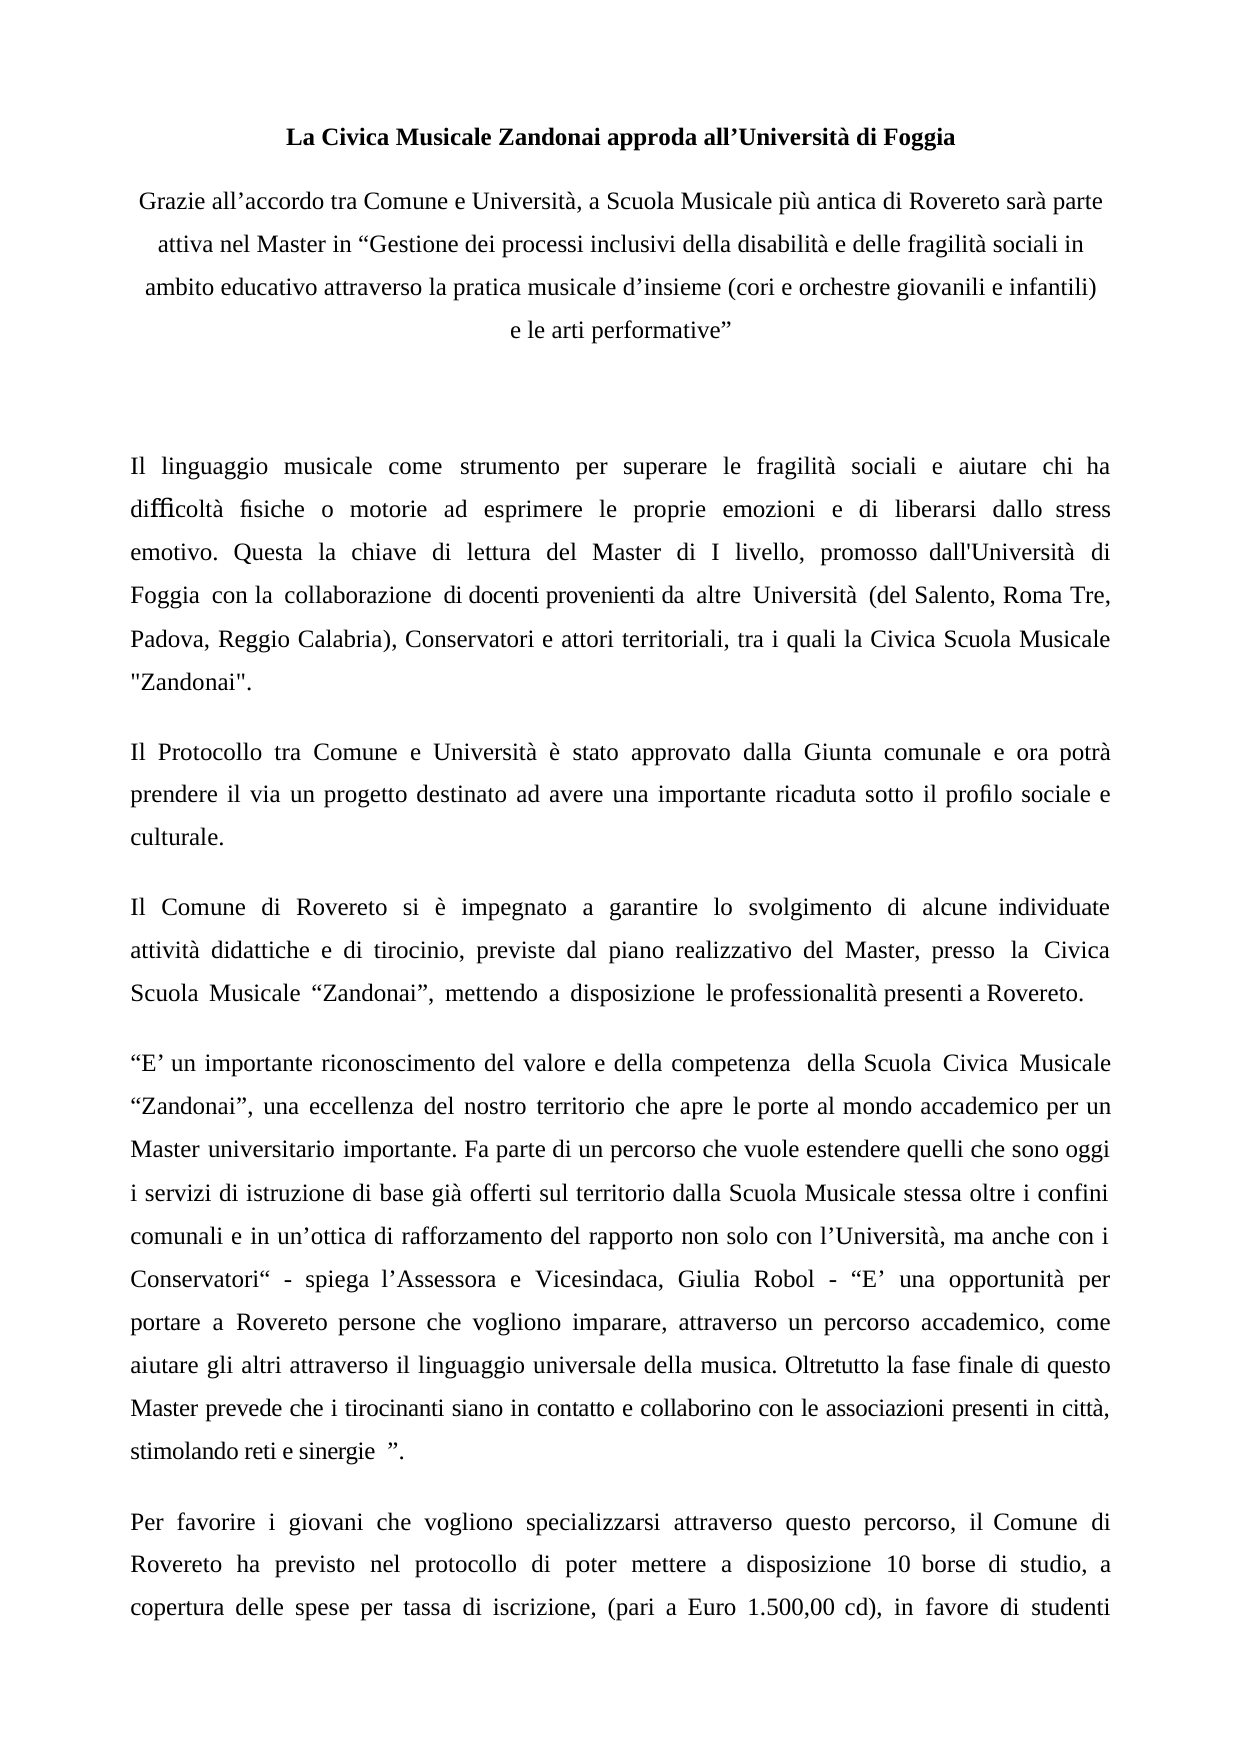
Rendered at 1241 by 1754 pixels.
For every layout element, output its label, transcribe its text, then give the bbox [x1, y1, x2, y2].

text Il Comune di Rovereto si è impegnato a garantire lo svolgimento di alcune individuate attività didattiche e di tirocinio, previste dal piano realizzativo del Master, presso la Civica Scuola Musicale “Zandonai”, mettendo a disposizione le professionalità presenti a Rovereto. [130, 892, 1111, 1007]
text “E’ un importante riconoscimento del valore e della competenza della Scuola Civica Musicale “Zandonai”, una eccellenza del nostro territorio che apre le porte al mondo accademico per un Master universitario importante. Fa parte di un percorso che vuole estendere quelli che sono oggi i servizi di istruzione di base già offerti sul territorio dalla Scuola Musicale stessa oltre i confini comunali e in un’ottica di rafforzamento del rapporto non solo con l’Università, ma anche con i Conservatori“ - spiega l’Assessora e Vicesindaca, Giulia Robol - “E’ una opportunità per portare a Rovereto persone che vogliono imparare, attraverso un percorso accademico, come aiutare gli altri attraverso il linguaggio universale della musica. Oltretutto la fase finale di questo Master prevede che i tirocinanti siano in contatto e collaborino con le associazioni presenti in città, stimolando reti e sinergie ”. [130, 1048, 1111, 1465]
text Grazie all’accordo tra Comune e Università, a Scuola Musicale più antica di Rovereto sarà parte attiva nel Master in “Gestione dei processi inclusivi della disabilità e delle fragilità sociali in ambito educativo attraverso la pratica musicale d’insieme (cori e orchestre giovanili e infantili) e le arti performative” [138, 186, 1103, 344]
text Il linguaggio musicale come strumento per superare le fragilità sociali e aiutare chi ha diﬃcoltà ﬁsiche o motorie ad esprimere le proprie emozioni e di liberarsi dallo stress emotivo. Questa la chiave di lettura del Master di I livello, promosso dall'Università di Foggia con la collaborazione di docenti provenienti da altre Università (del Salento, Roma Tre, Padova, Reggio Calabria), Conservatori e attori territoriali, tra i quali la Civica Scuola Musicale "Zandonai". [130, 451, 1111, 696]
text Per favorire i giovani che vogliono specializzarsi attraverso questo percorso, il Comune di Rovereto ha previsto nel protocollo di poter mettere a disposizione 10 borse di studio, a copertura delle spese per tassa di iscrizione, (pari a Euro 1.500,00 cd), in favore di studenti [130, 1507, 1111, 1621]
text Il Protocollo tra Comune e Università è stato approvato dalla Giunta comunale e ora potrà prendere il via un progetto destinato ad avere una importante ricaduta sotto il proﬁlo sociale e culturale. [130, 737, 1111, 851]
text La Civica Musicale Zandonai approda all’Università di Foggia [119, 122, 1122, 151]
